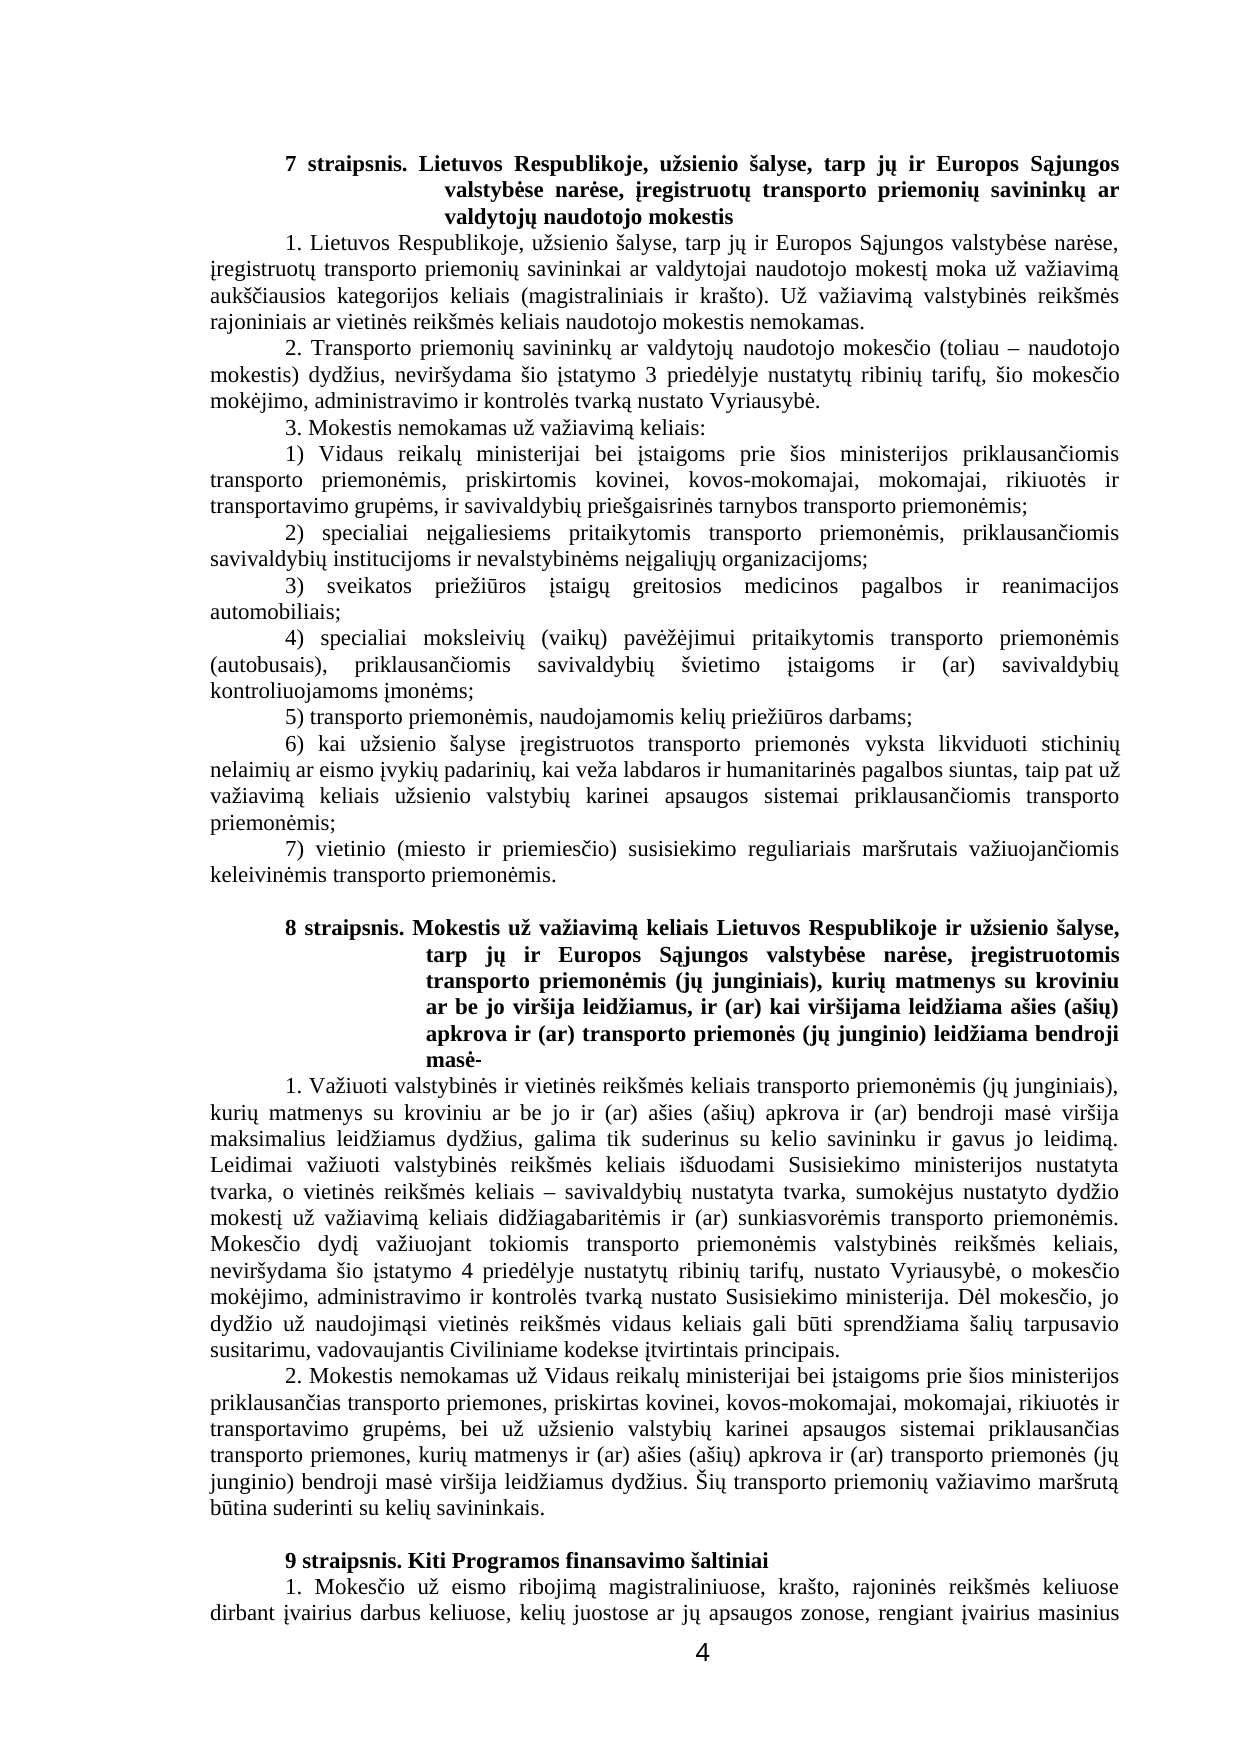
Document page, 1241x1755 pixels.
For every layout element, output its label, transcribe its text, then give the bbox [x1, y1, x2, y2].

text 3. Mokestis nemokamas už važiavimą keliais: [210, 413, 1120, 440]
text 2. Mokestis nemokamas už Vidaus reikalų ministerijai bei įstaigoms prie šios ministerijos priklausančias transporto priemones, priskirtas kovinei, kovos-mokomajai, mokomajai, rikiuotės ir transportavimo grupėms, bei už užsienio valstybių karinei apsaugos sistemai priklausančias transporto priemones, kurių matmenys ir (ar) ašies (ašių) apkrova ir (ar) transporto priemonės (jų junginio) bendroji masė viršija leidžiamus dydžius. Šių transporto priemonių važiavimo maršrutą būtina suderinti su kelių savininkais. [210, 1362, 1120, 1520]
text 5) transporto priemonėmis, naudojamomis kelių priežiūros darbams; [210, 703, 1120, 730]
text 8 straipsnis. Mokestis už važiavimą keliais Lietuvos Respublikoje ir užsienio šalyse, tarp jų ir Europos Sąjungos valstybėse narėse, įregistruotomis transporto priemonėmis (jų junginiais), kurių matmenys su kroviniu ar be jo viršija leidžiamus, ir (ar) kai viršijama leidžiama ašies (ašių) apkrova ir (ar) transporto priemonės (jų junginio) leidžiama bendroji masė [285, 914, 1120, 1072]
text 1) Vidaus reikalų ministerijai bei įstaigoms prie šios ministerijos priklausančiomis transporto priemonėmis, priskirtomis kovinei, kovos-mokomajai, mokomajai, rikiuotės ir transportavimo grupėms, ir savivaldybių priešgaisrinės tarnybos transporto priemonėmis; [210, 440, 1120, 519]
text 3) sveikatos priežiūros įstaigų greitosios medicinos pagalbos ir reanimacijos automobiliais; [210, 572, 1120, 624]
text 2) specialiai neįgaliesiems pritaikytomis transporto priemonėmis, priklausančiomis savivaldybių institucijoms ir nevalstybinėms neįgaliųjų organizacijoms; [210, 519, 1120, 572]
text 6) kai užsienio šalyse įregistruotos transporto priemonės vyksta likviduoti stichinių nelaimių ar eismo įvykių padarinių, kai veža labdaros ir humanitarinės pagalbos siuntas, taip pat už važiavimą keliais užsienio valstybių karinei apsaugos sistemai priklausančiomis transporto priemonėmis; [210, 730, 1120, 835]
text 4) specialiai moksleivių (vaikų) pavėžėjimui pritaikytomis transporto priemonėmis (autobusais), priklausančiomis savivaldybių švietimo įstaigoms ir (ar) savivaldybių kontroliuojamoms įmonėms; [210, 624, 1120, 703]
text 7 straipsnis. Lietuvos Respublikoje, užsienio šalyse, tarp jų ir Europos Sąjungos valstybėse narėse, įregistruotų transporto priemonių savininkų ar valdytojų naudotojo mokestis [285, 150, 1120, 229]
text 1. Lietuvos Respublikoje, užsienio šalyse, tarp jų ir Europos Sąjungos valstybėse narėse, įregistruotų transporto priemonių savininkai ar valdytojai naudotojo mokestį moka už važiavimą aukščiausios kategorijos keliais (magistraliniais ir krašto). Už važiavimą valstybinės reikšmės rajoniniais ar vietinės reikšmės keliais naudotojo mokestis nemokamas. [210, 229, 1120, 334]
text 1. Važiuoti valstybinės ir vietinės reikšmės keliais transporto priemonėmis (jų junginiais), kurių matmenys su kroviniu ar be jo ir (ar) ašies (ašių) apkrova ir (ar) bendroji masė viršija maksimalius leidžiamus dydžius, galima tik suderinus su kelio savininku ir gavus jo leidimą. Leidimai važiuoti valstybinės reikšmės keliais išduodami Susisiekimo ministerijos nustatyta tvarka, o vietinės reikšmės keliais – savivaldybių nustatyta tvarka, sumokėjus nustatyto dydžio mokestį už važiavimą keliais didžiagabaritėmis ir (ar) sunkiasvorėmis transporto priemonėmis. Mokesčio dydį važiuojant tokiomis transporto priemonėmis valstybinės reikšmės keliais, neviršydama šio įstatymo 4 priedėlyje nustatytų ribinių tarifų, nustato Vyriausybė, o mokesčio mokėjimo, administravimo ir kontrolės tvarką nustato Susisiekimo ministerija. Dėl mokesčio, jo dydžio už naudojimąsi vietinės reikšmės vidaus keliais gali būti sprendžiama šalių tarpusavio susitarimu, vadovaujantis Civiliniame kodekse įtvirtintais principais. [210, 1072, 1120, 1362]
text 9 straipsnis. Kiti Programos finansavimo šaltiniai [210, 1547, 1120, 1573]
text 7) vietinio (miesto ir priemiesčio) susisiekimo reguliariais maršrutais važiuojančiomis keleivinėmis transporto priemonėmis. [210, 835, 1120, 888]
text 1. Mokesčio už eismo ribojimą magistraliniuose, krašto, rajoninės reikšmės keliuose dirbant įvairius darbus keliuose, kelių juostose ar jų apsaugos zonose, rengiant įvairius masinius [210, 1573, 1120, 1626]
text 2. Transporto priemonių savininkų ar valdytojų naudotojo mokesčio (toliau – naudotojo mokestis) dydžius, neviršydama šio įstatymo 3 priedėlyje nustatytų ribinių tarifų, šio mokesčio mokėjimo, administravimo ir kontrolės tvarką nustato Vyriausybė. [210, 334, 1120, 413]
